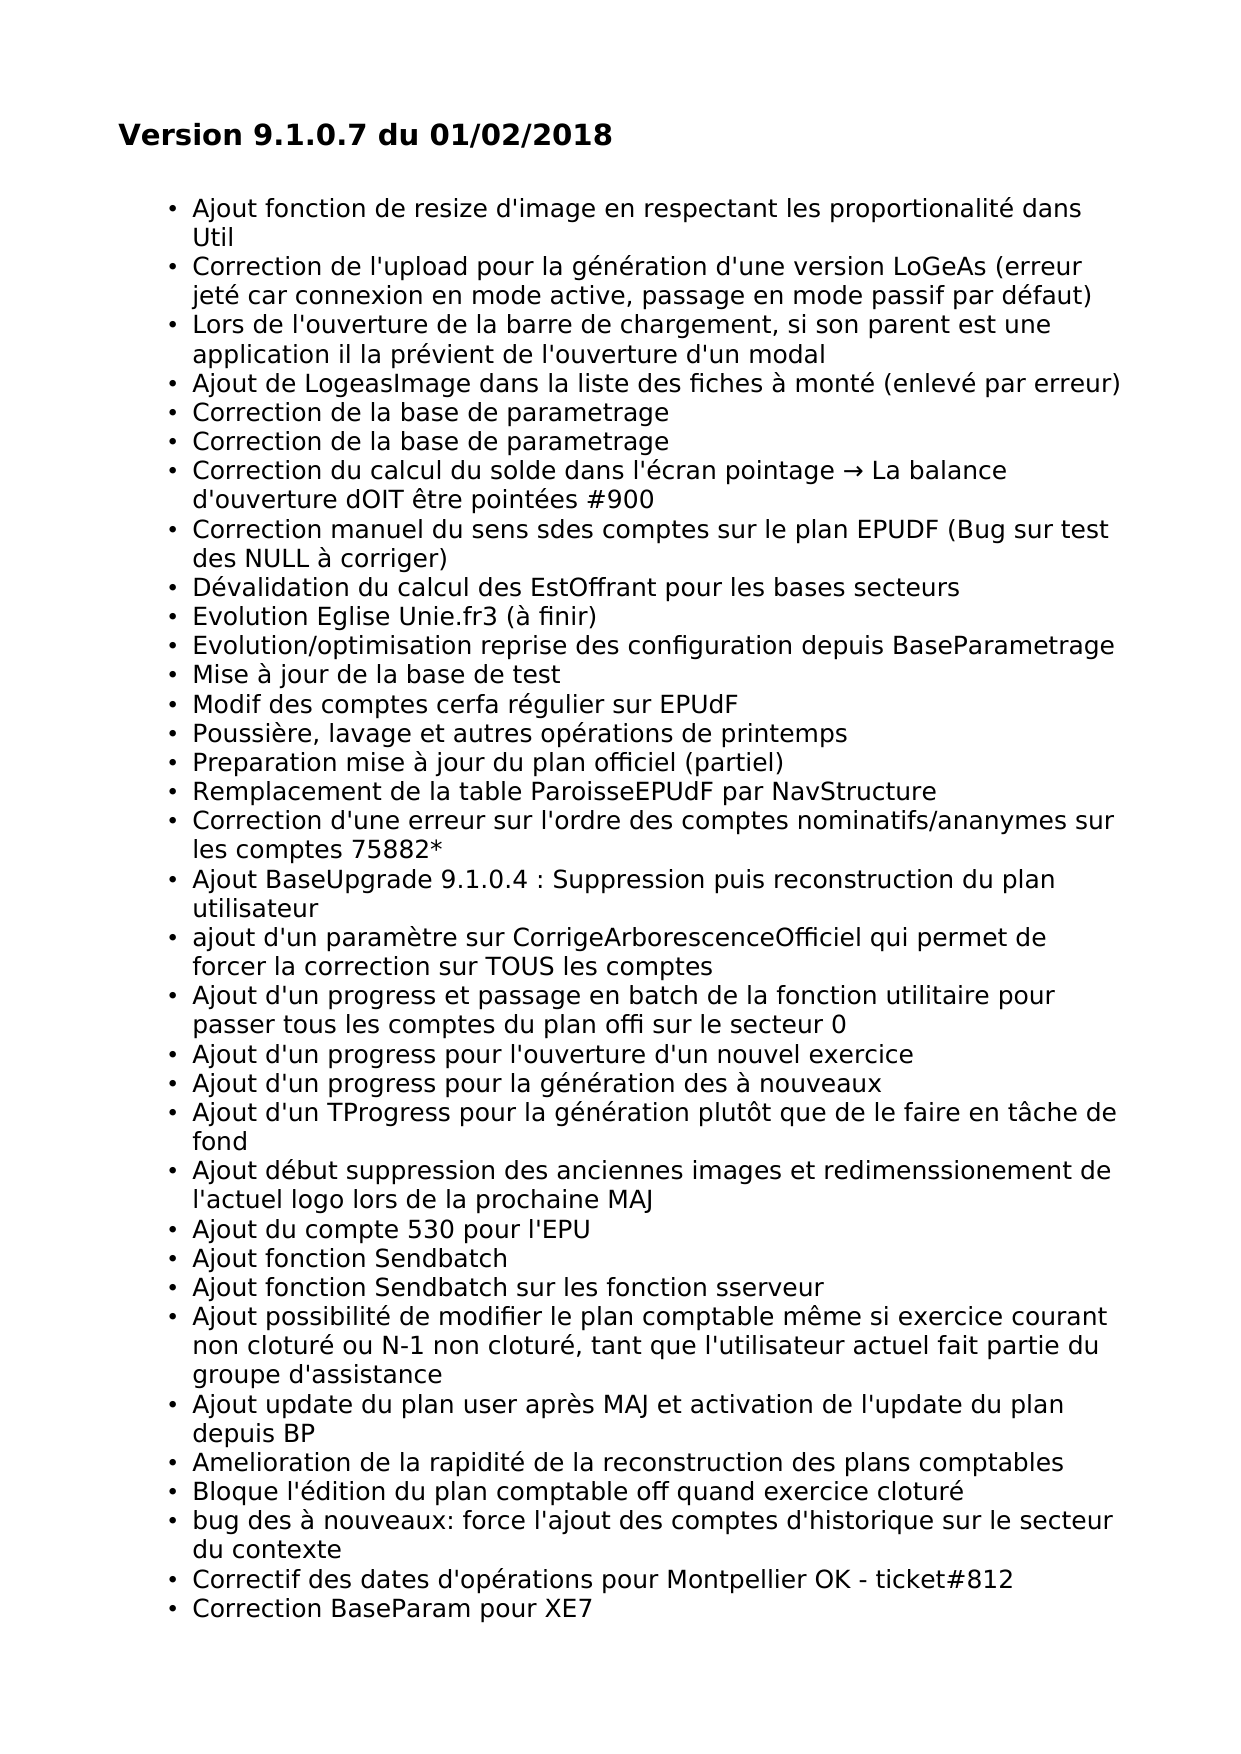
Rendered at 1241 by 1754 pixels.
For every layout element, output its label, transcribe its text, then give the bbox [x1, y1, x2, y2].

list Bloque l'édition du plan comptable off quand exercice cloturé [177, 1477, 1122, 1507]
list Remplacement de la table ParoisseEPUdF par NavStructure [177, 777, 1122, 807]
list Ajout fonction de resize d'image en respectant les proportionalité dans Util [177, 194, 1122, 252]
list Ajout d'un TProgress pour la génération plutôt que de le faire en tâche de fond [177, 1098, 1122, 1157]
list Correction de l'upload pour la génération d'une version LoGeAs (erreur jeté car connexion en mode active, passage en mode passif par défaut) [177, 252, 1122, 311]
list Correction BaseParam pour XE7 [177, 1594, 1122, 1623]
list Ajout fonction Sendbatch [177, 1244, 1122, 1273]
list Correction du calcul du solde dans l'écran pointage → La balance d'ouverture dOIT être pointées #900 [177, 457, 1122, 515]
list Ajout d'un progress et passage en batch de la fonction utilitaire pour passer tous les comptes du plan offi sur le secteur 0 [177, 982, 1122, 1040]
list Correctif des dates d'opérations pour Montpellier OK - ticket#812 [177, 1565, 1122, 1594]
list Evolution Eglise Unie.fr3 (à finir) [177, 602, 1122, 632]
subtitle Version 9.1.0.7 du 01/02/2018 [118, 118, 1122, 152]
list Ajout update du plan user après MAJ et activation de l'update du plan depuis BP [177, 1390, 1122, 1448]
list Correction de la base de parametrage [177, 427, 1122, 457]
list Ajout fonction Sendbatch sur les fonction sserveur [177, 1273, 1122, 1302]
list Modif des comptes cerfa régulier sur EPUdF [177, 690, 1122, 719]
list Evolution/optimisation reprise des configuration depuis BaseParametrage [177, 632, 1122, 661]
list Correction manuel du sens sdes comptes sur le plan EPUDF (Bug sur test des NULL à corriger) [177, 515, 1122, 573]
list Ajout de LogeasImage dans la liste des fiches à monté (enlevé par erreur) [177, 369, 1122, 398]
list Dévalidation du calcul des EstOffrant pour les bases secteurs [177, 573, 1122, 602]
list Lors de l'ouverture de la barre de chargement, si son parent est une application il la prévient de l'ouverture d'un modal [177, 311, 1122, 369]
list bug des à nouveaux: force l'ajout des comptes d'historique sur le secteur du contexte [177, 1507, 1122, 1565]
list Mise à jour de la base de test [177, 661, 1122, 690]
list Correction d'une erreur sur l'ordre des comptes nominatifs/ananymes sur les comptes 75882* [177, 807, 1122, 865]
list Ajout d'un progress pour la génération des à nouveaux [177, 1069, 1122, 1098]
list ajout d'un paramètre sur CorrigeArborescenceOfficiel qui permet de forcer la correction sur TOUS les comptes [177, 923, 1122, 982]
list Ajout possibilité de modifier le plan comptable même si exercice courant non cloturé ou N-1 non cloturé, tant que l'utilisateur actuel fait partie du groupe d'assistance [177, 1302, 1122, 1390]
list Correction de la base de parametrage [177, 398, 1122, 427]
list Ajout du compte 530 pour l'EPU [177, 1215, 1122, 1244]
list Ajout début suppression des anciennes images et redimenssionement de l'actuel logo lors de la prochaine MAJ [177, 1157, 1122, 1215]
list Preparation mise à jour du plan officiel (partiel) [177, 748, 1122, 777]
list Ajout BaseUpgrade 9.1.0.4 : Suppression puis reconstruction du plan utilisateur [177, 865, 1122, 923]
list Amelioration de la rapidité de la reconstruction des plans comptables [177, 1448, 1122, 1477]
list Ajout d'un progress pour l'ouverture d'un nouvel exercice [177, 1040, 1122, 1069]
list Poussière, lavage et autres opérations de printemps [177, 719, 1122, 748]
